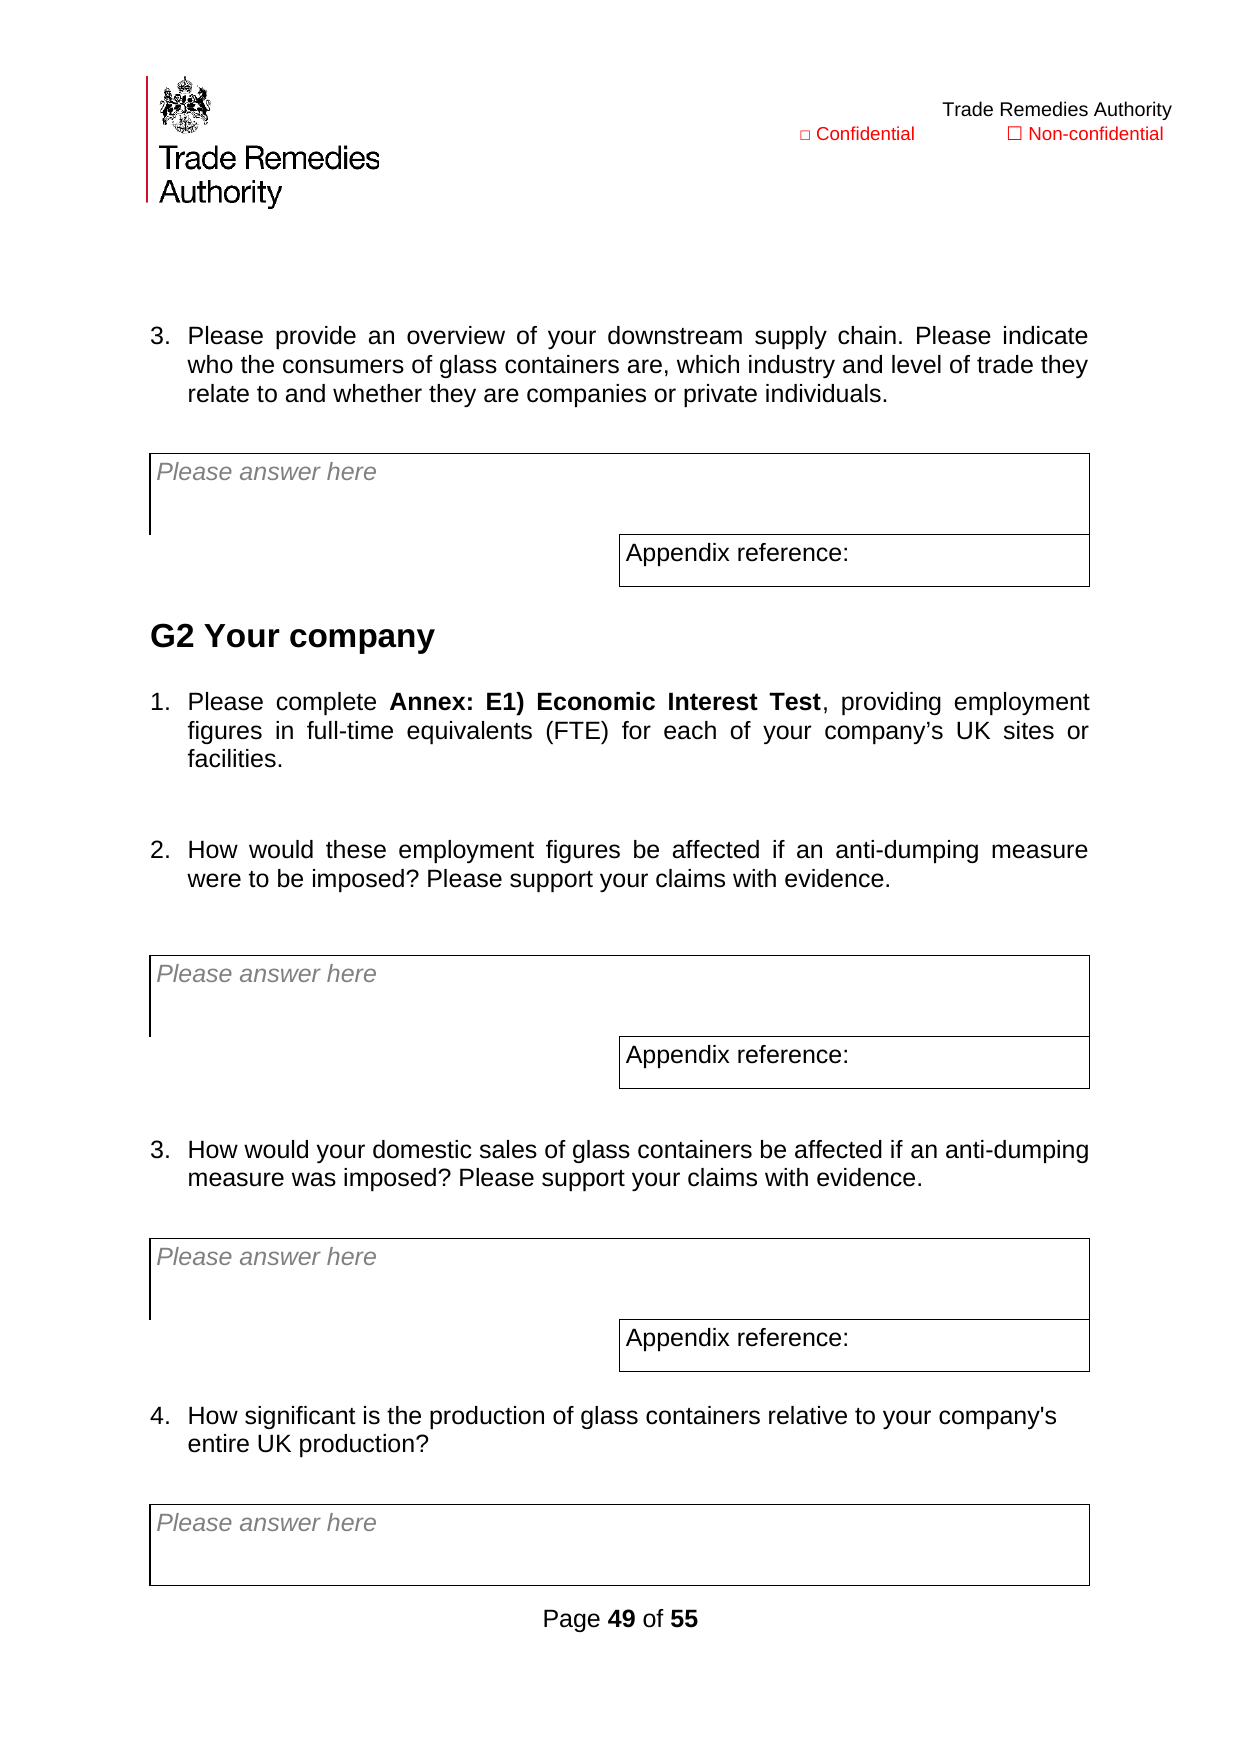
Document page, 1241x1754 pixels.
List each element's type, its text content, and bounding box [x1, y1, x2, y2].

list Please complete Annex: E1) Economic Interest Test, providing employment figures in full-time equivalents (FTE) for each of your company’s UK sites or facilities. [150, 687, 1090, 773]
list Please provide an overview of your downstream supply chain. Please indicate who the consumers of glass containers are, which industry and level of trade they relate to and whether they are companies or private individuals. [150, 321, 1090, 407]
table_cell [150, 535, 619, 586]
table_header Please answer here [151, 956, 1089, 1036]
table_header Please answer here [151, 1239, 1089, 1318]
list How would these employment figures be affected if an anti-dumping measure were to be imposed? Please support your claims with evidence. [150, 835, 1090, 893]
table_header Please answer here [151, 454, 1089, 534]
list How would your domestic sales of glass containers be affected if an anti-dumping measure was imposed? Please support your claims with evidence. [150, 1134, 1090, 1192]
table_cell [150, 1037, 619, 1088]
table_cell Appendix reference: [620, 1320, 1089, 1371]
table_cell Appendix reference: [620, 1037, 1089, 1088]
table_cell [150, 1320, 619, 1371]
table_header Please answer here [151, 1505, 1089, 1584]
subtitle G2 Your company [150, 616, 1090, 654]
list How significant is the production of glass containers relative to your company's entire UK production? [150, 1401, 1090, 1458]
table_cell Appendix reference: [620, 535, 1089, 586]
